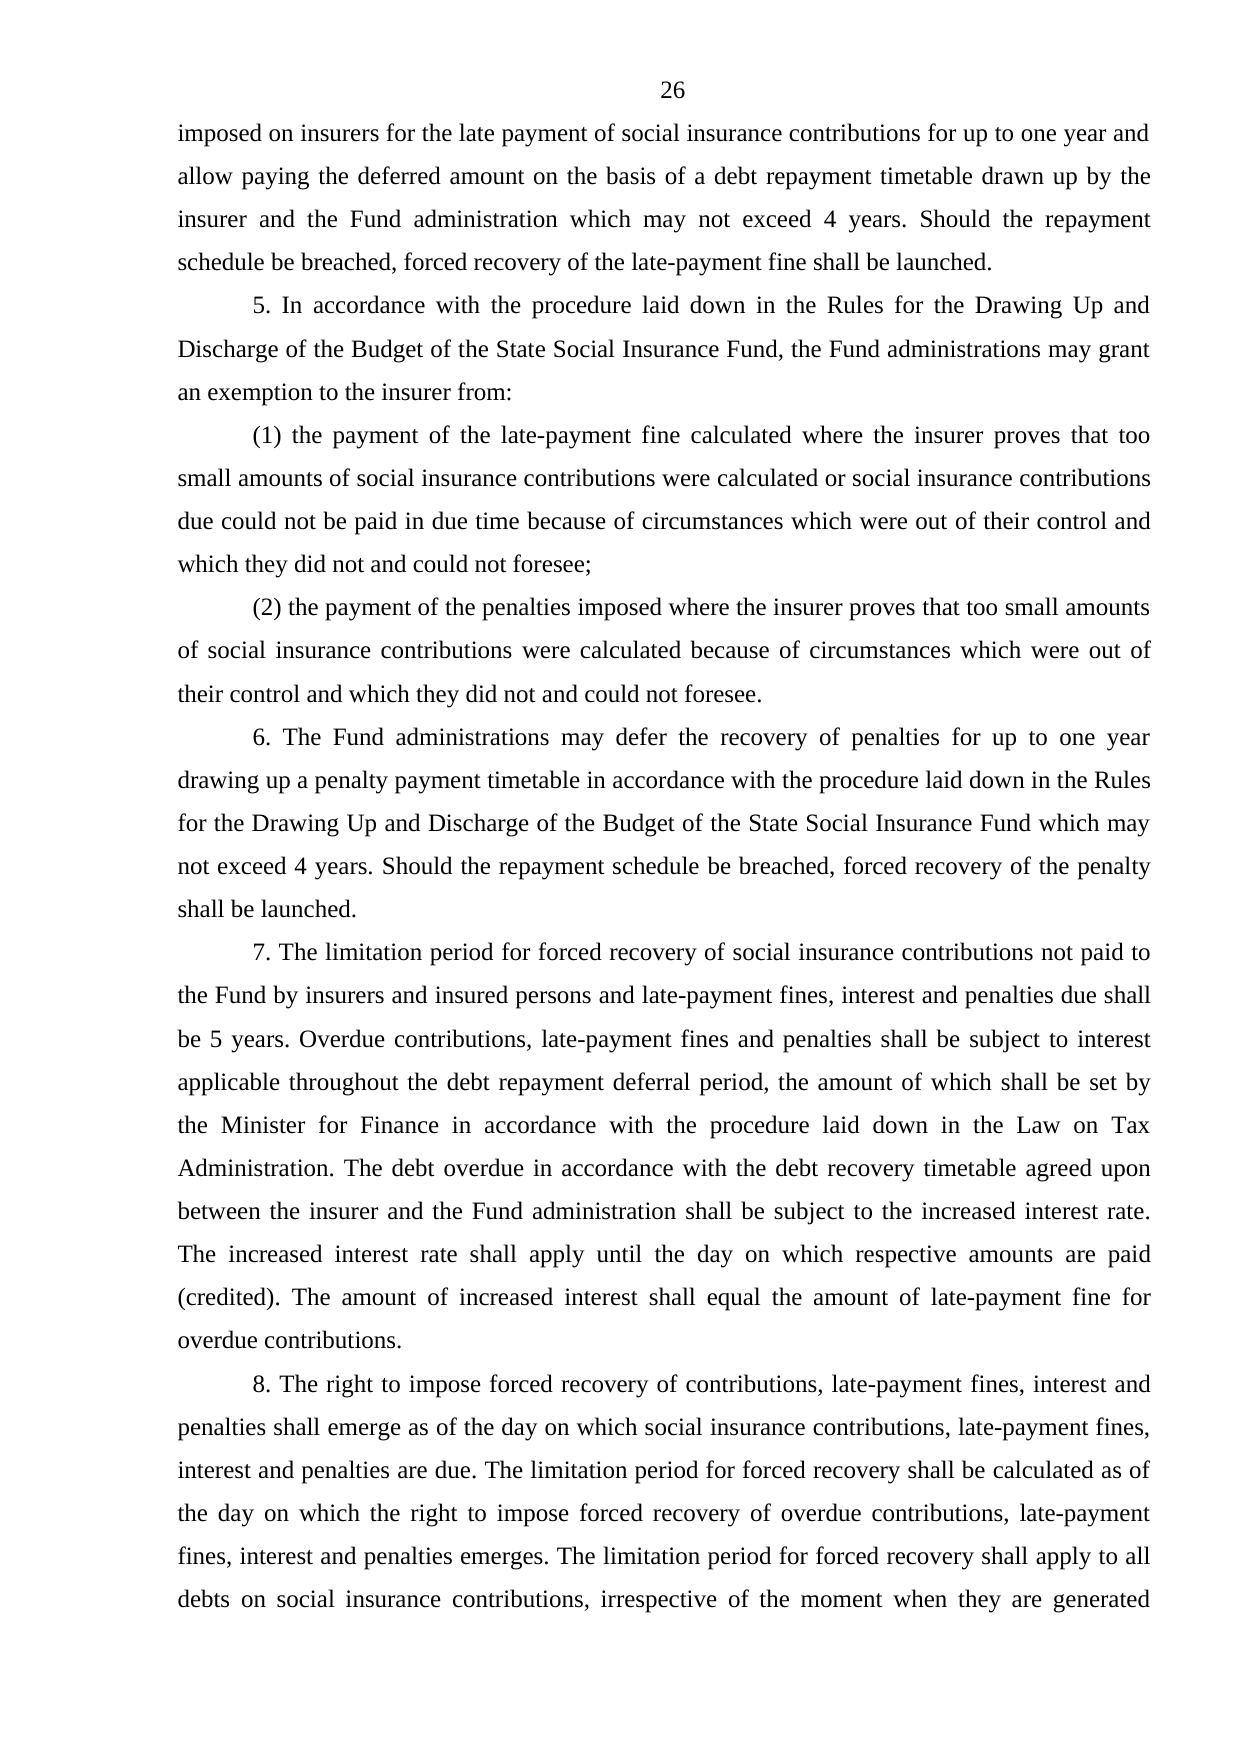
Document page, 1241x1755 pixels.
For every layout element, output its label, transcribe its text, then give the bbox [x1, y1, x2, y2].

text imposed on insurers for the late payment of social insurance contributions for up to one year and allow paying the deferred amount on the basis of a debt repayment timetable drawn up by the insurer and the Fund administration which may not exceed 4 years. Should the repayment schedule be breached, forced recovery of the late-payment fine shall be launched. [177, 118, 1152, 276]
text (2) the payment of the penalties imposed where the insurer proves that too small amounts of social insurance contributions were calculated because of circumstances which were out of their control and which they did not and could not foresee. [177, 592, 1152, 707]
text 8. The right to impose forced recovery of contributions, late-payment fines, interest and penalties shall emerge as of the day on which social insurance contributions, late-payment fines, interest and penalties are due. The limitation period for forced recovery shall be calculated as of the day on which the right to impose forced recovery of overdue contributions, late-payment fines, interest and penalties emerges. The limitation period for forced recovery shall apply to all debts on social insurance contributions, irrespective of the moment when they are generated [177, 1369, 1152, 1613]
text 5. In accordance with the procedure laid down in the Rules for the Drawing Up and Discharge of the Budget of the State Social Insurance Fund, the Fund administrations may grant an exemption to the insurer from: [177, 291, 1152, 406]
text (1) the payment of the late-payment fine calculated where the insurer proves that too small amounts of social insurance contributions were calculated or social insurance contributions due could not be paid in due time because of circumstances which were out of their control and which they did not and could not foresee; [177, 420, 1152, 578]
text 6. The Fund administrations may defer the recovery of penalties for up to one year drawing up a penalty payment timetable in accordance with the procedure laid down in the Rules for the Drawing Up and Discharge of the Budget of the State Social Insurance Fund which may not exceed 4 years. Should the repayment schedule be breached, forced recovery of the penalty shall be launched. [177, 722, 1152, 923]
text 7. The limitation period for forced recovery of social insurance contributions not paid to the Fund by insurers and insured persons and late-payment fines, interest and penalties due shall be 5 years. Overdue contributions, late-payment fines and penalties shall be subject to interest applicable throughout the debt repayment deferral period, the amount of which shall be set by the Minister for Finance in accordance with the procedure laid down in the Law on Tax Administration. The debt overdue in accordance with the debt recovery timetable agreed upon between the insurer and the Fund administration shall be subject to the increased interest rate. The increased interest rate shall apply until the day on which respective amounts are paid (credited). The amount of increased interest shall equal the amount of late-payment fine for overdue contributions. [177, 937, 1152, 1354]
